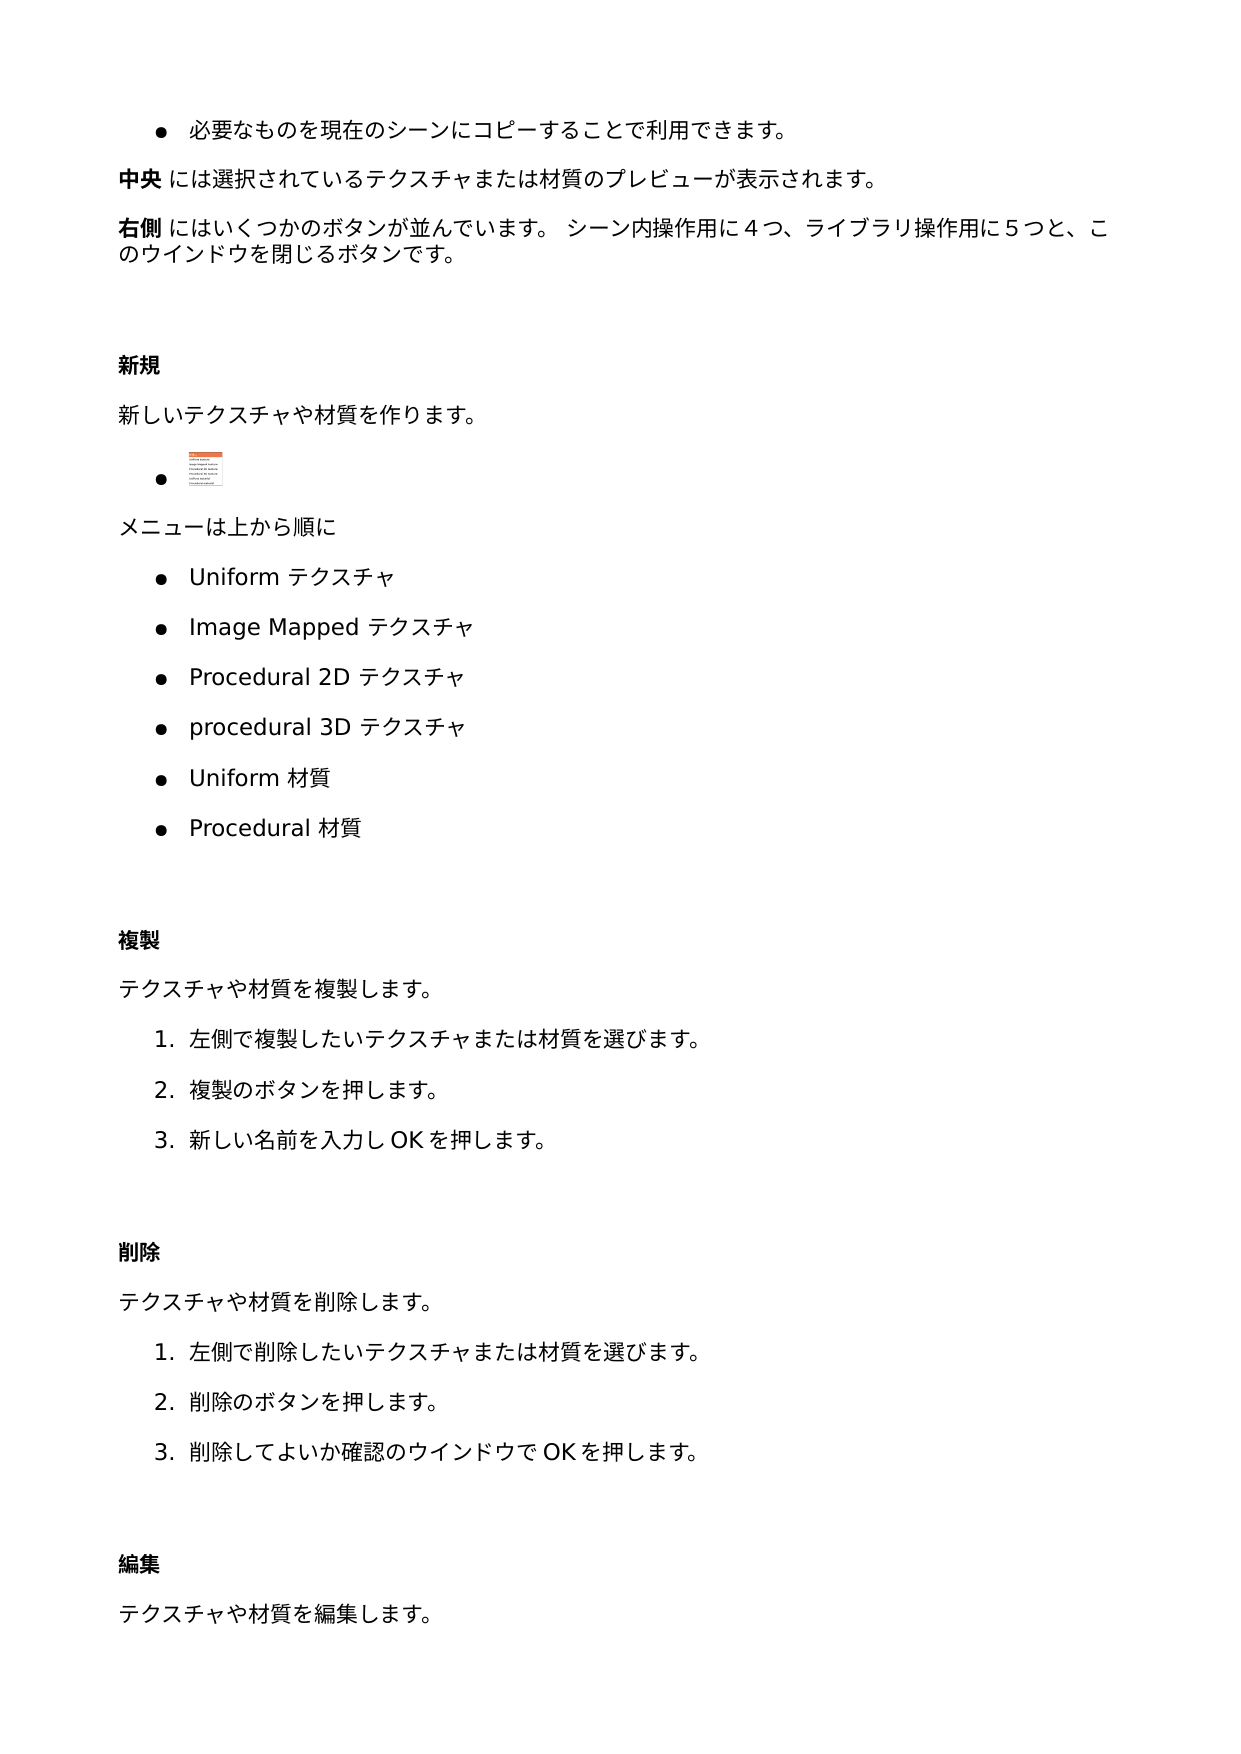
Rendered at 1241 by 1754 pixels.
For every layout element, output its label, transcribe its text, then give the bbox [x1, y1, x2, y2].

list 新しい名前を入力しOKを押します。 [153, 1127, 1122, 1154]
list 削除のボタンを押します。 [153, 1389, 1122, 1416]
text テクスチャや材質を複製します。 [118, 978, 1122, 1003]
subtitle 削除 [118, 1241, 1122, 1266]
list 左側で削除したいテクスチャまたは材質を選びます。 [153, 1339, 1122, 1366]
list 必要なものを現在のシーンにコピーすることで利用できます。 [153, 118, 1122, 144]
subtitle 新規 [118, 354, 1122, 379]
text テクスチャや材質を削除します。 [118, 1290, 1122, 1315]
list 複製のボタンを押します。 [153, 1077, 1122, 1103]
list 左側で複製したいテクスチャまたは材質を選びます。 [153, 1027, 1122, 1053]
subtitle 編集 [118, 1553, 1122, 1578]
list Image Mapped テクスチャ [153, 614, 1122, 641]
text 新しいテクスチャや材質を作ります。 [118, 403, 1122, 429]
list Procedural 材質 [153, 815, 1122, 842]
subtitle 複製 [118, 928, 1122, 953]
text 中央 には選択されているテクスチャまたは材質のプレビューが表示されます。 [118, 167, 1122, 193]
list Procedural 2D テクスチャ [153, 664, 1122, 691]
picture [188, 452, 223, 486]
list Uniform テクスチャ [153, 564, 1122, 591]
text テクスチャや材質を編集します。 [118, 1602, 1122, 1627]
list 削除してよいか確認のウインドウでOKを押します。 [153, 1439, 1122, 1466]
list Uniform 材質 [153, 765, 1122, 791]
text 右側 にはいくつかのボタンが並んでいます。 シーン内操作用に４つ、ライブラリ操作用に５つと、このウインドウを閉じるボタンです。 [118, 216, 1122, 267]
list procedural 3D テクスチャ [153, 714, 1122, 741]
text メニューは上から順に [118, 515, 1122, 540]
